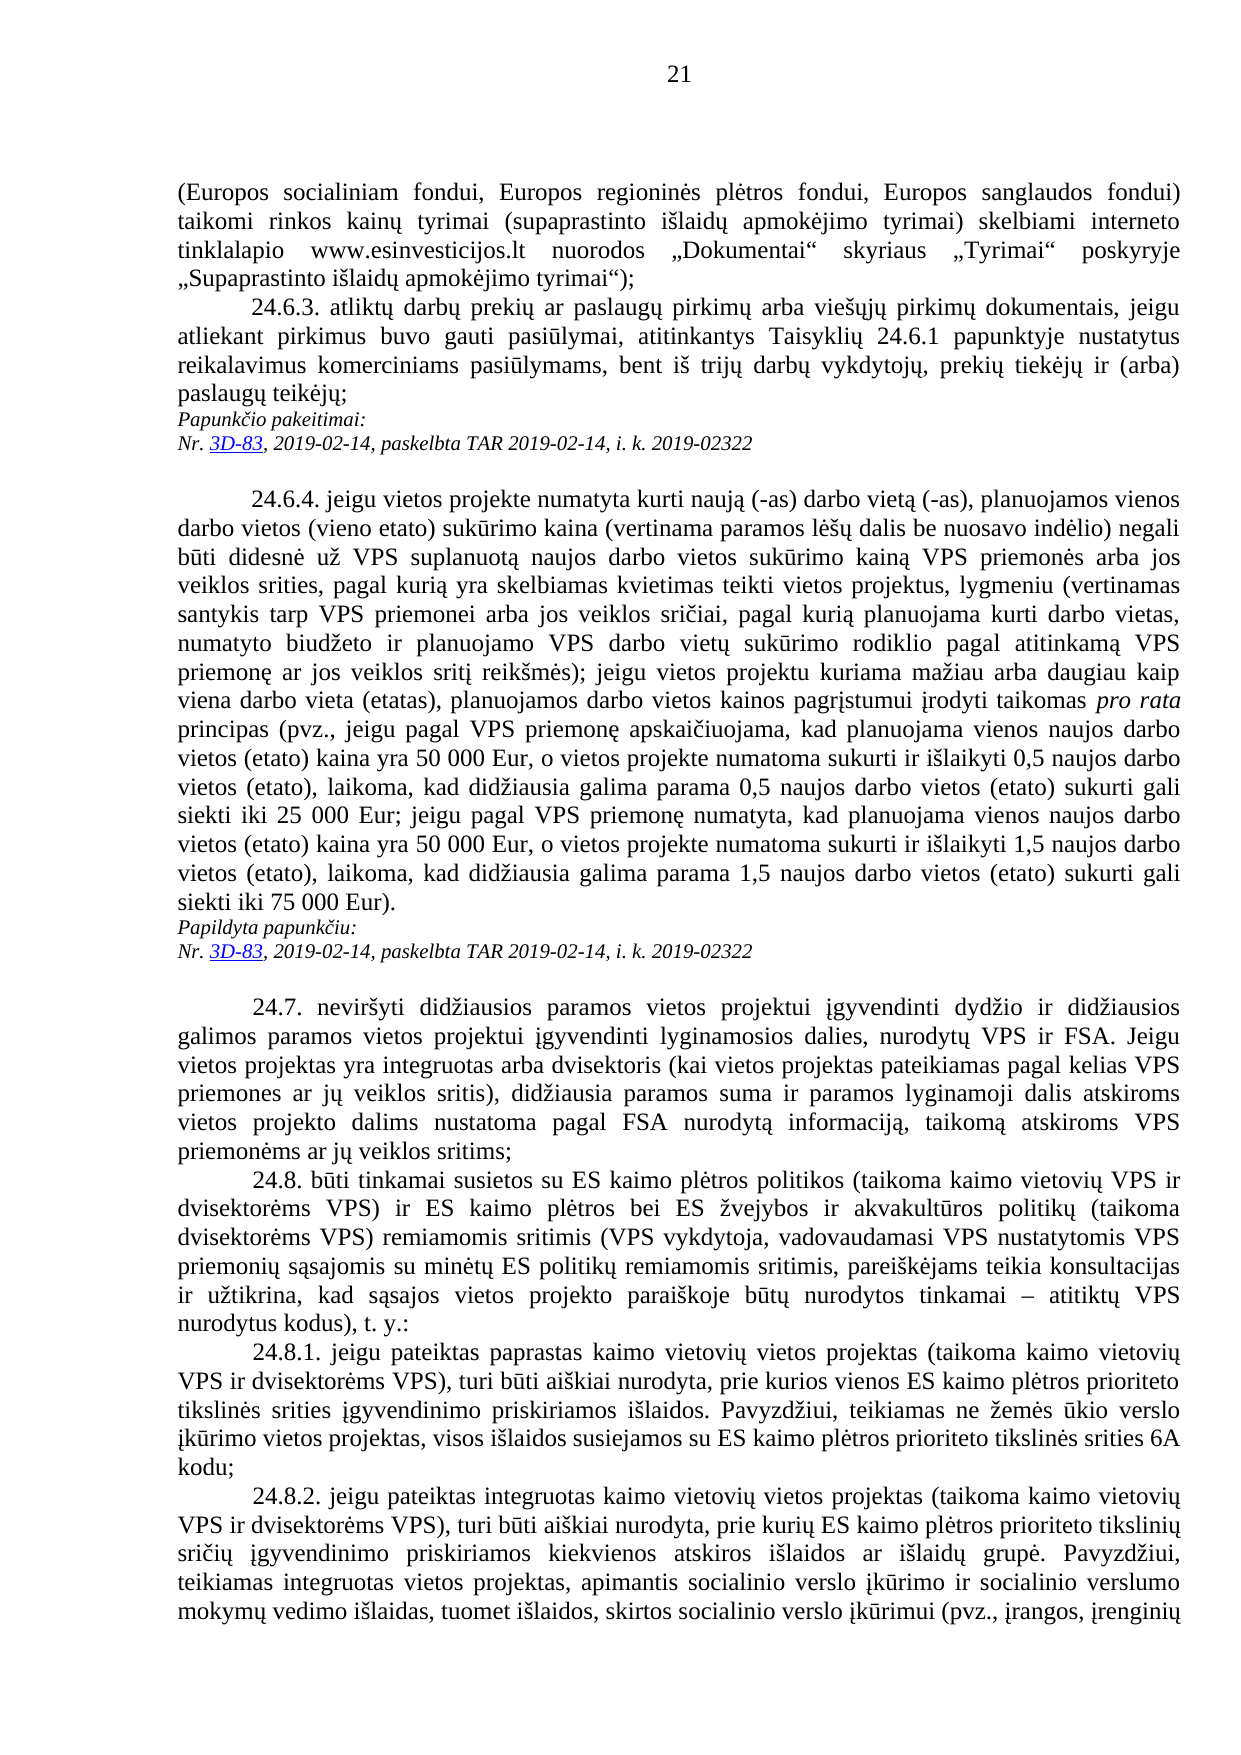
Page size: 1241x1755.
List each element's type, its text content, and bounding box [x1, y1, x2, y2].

text Papunkčio pakeitimai: [177, 407, 1181, 431]
text 24.8. būti tinkamai susietos su ES kaimo plėtros politikos (taikoma kaimo vietovių VPS ir dvisektorėms VPS) ir ES kaimo plėtros bei ES žvejybos ir akvakultūros politikų (taikoma dvisektorėms VPS) remiamomis sritimis (VPS vykdytoja, vadovaudamasi VPS nustatytomis VPS priemonių sąsajomis su minėtų ES politikų remiamomis sritimis, pareiškėjams teikia konsultacijas ir užtikrina, kad sąsajos vietos projekto paraiškoje būtų nurodytos tinkamai – atitiktų VPS nurodytus kodus), t. y.: [177, 1165, 1181, 1337]
text Nr. 3D-83, 2019-02-14, paskelbta TAR 2019-02-14, i. k. 2019-02322 [177, 939, 1181, 963]
text Nr. 3D-83, 2019-02-14, paskelbta TAR 2019-02-14, i. k. 2019-02322 [177, 431, 1181, 455]
text 24.7. neviršyti didžiausios paramos vietos projektui įgyvendinti dydžio ir didžiausios galimos paramos vietos projektui įgyvendinti lyginamosios dalies, nurodytų VPS ir FSA. Jeigu vietos projektas yra integruotas arba dvisektoris (kai vietos projektas pateikiamas pagal kelias VPS priemones ar jų veiklos sritis), didžiausia paramos suma ir paramos lyginamoji dalis atskiroms vietos projekto dalims nustatoma pagal FSA nurodytą informaciją, taikomą atskiroms VPS priemonėms ar jų veiklos sritims; [177, 992, 1181, 1165]
text 24.8.2. jeigu pateiktas integruotas kaimo vietovių vietos projektas (taikoma kaimo vietovių VPS ir dvisektorėms VPS), turi būti aiškiai nurodyta, prie kurių ES kaimo plėtros prioriteto tikslinių sričių įgyvendinimo priskiriamos kiekvienos atskiros išlaidos ar išlaidų grupė. Pavyzdžiui, teikiamas integruotas vietos projektas, apimantis socialinio verslo įkūrimo ir socialinio verslumo mokymų vedimo išlaidas, tuomet išlaidos, skirtos socialinio verslo įkūrimui (pvz., įrangos, įrenginių [177, 1481, 1181, 1625]
text (Europos socialiniam fondui, Europos regioninės plėtros fondui, Europos sanglaudos fondui) taikomi rinkos kainų tyrimai (supaprastinto išlaidų apmokėjimo tyrimai) skelbiami interneto tinklalapio www.esinvesticijos.lt nuorodos „Dokumentai“ skyriaus „Tyrimai“ poskyryje „Supaprastinto išlaidų apmokėjimo tyrimai“); [177, 177, 1181, 292]
text 24.6.3. atliktų darbų prekių ar paslaugų pirkimų arba viešųjų pirkimų dokumentais, jeigu atliekant pirkimus buvo gauti pasiūlymai, atitinkantys Taisyklių 24.6.1 papunktyje nustatytus reikalavimus komerciniams pasiūlymams, bent iš trijų darbų vykdytojų, prekių tiekėjų ir (arba) paslaugų teikėjų; [177, 292, 1181, 407]
text 24.8.1. jeigu pateiktas paprastas kaimo vietovių vietos projektas (taikoma kaimo vietovių VPS ir dvisektorėms VPS), turi būti aiškiai nurodyta, prie kurios vienos ES kaimo plėtros prioriteto tikslinės srities įgyvendinimo priskiriamos išlaidos. Pavyzdžiui, teikiamas ne žemės ūkio verslo įkūrimo vietos projektas, visos išlaidos susiejamos su ES kaimo plėtros prioriteto tikslinės srities 6A kodu; [177, 1337, 1181, 1481]
text Papildyta papunkčiu: [177, 915, 1181, 939]
text 24.6.4. jeigu vietos projekte numatyta kurti naują (-as) darbo vietą (-as), planuojamos vienos darbo vietos (vieno etato) sukūrimo kaina (vertinama paramos lėšų dalis be nuosavo indėlio) negali būti didesnė už VPS suplanuotą naujos darbo vietos sukūrimo kainą VPS priemonės arba jos veiklos srities, pagal kurią yra skelbiamas kvietimas teikti vietos projektus, lygmeniu (vertinamas santykis tarp VPS priemonei arba jos veiklos sričiai, pagal kurią planuojama kurti darbo vietas, numatyto biudžeto ir planuojamo VPS darbo vietų sukūrimo rodiklio pagal atitinkamą VPS priemonę ar jos veiklos sritį reikšmės); jeigu vietos projektu kuriama mažiau arba daugiau kaip viena darbo vieta (etatas), planuojamos darbo vietos kainos pagrįstumui įrodyti taikomas pro rata principas (pvz., jeigu pagal VPS priemonę apskaičiuojama, kad planuojama vienos naujos darbo vietos (etato) kaina yra 50 000 Eur, o vietos projekte numatoma sukurti ir išlaikyti 0,5 naujos darbo vietos (etato), laikoma, kad didžiausia galima parama 0,5 naujos darbo vietos (etato) sukurti gali siekti iki 25 000 Eur; jeigu pagal VPS priemonę numatyta, kad planuojama vienos naujos darbo vietos (etato) kaina yra 50 000 Eur, o vietos projekte numatoma sukurti ir išlaikyti 1,5 naujos darbo vietos (etato), laikoma, kad didžiausia galima parama 1,5 naujos darbo vietos (etato) sukurti gali siekti iki 75 000 Eur). [177, 484, 1181, 915]
